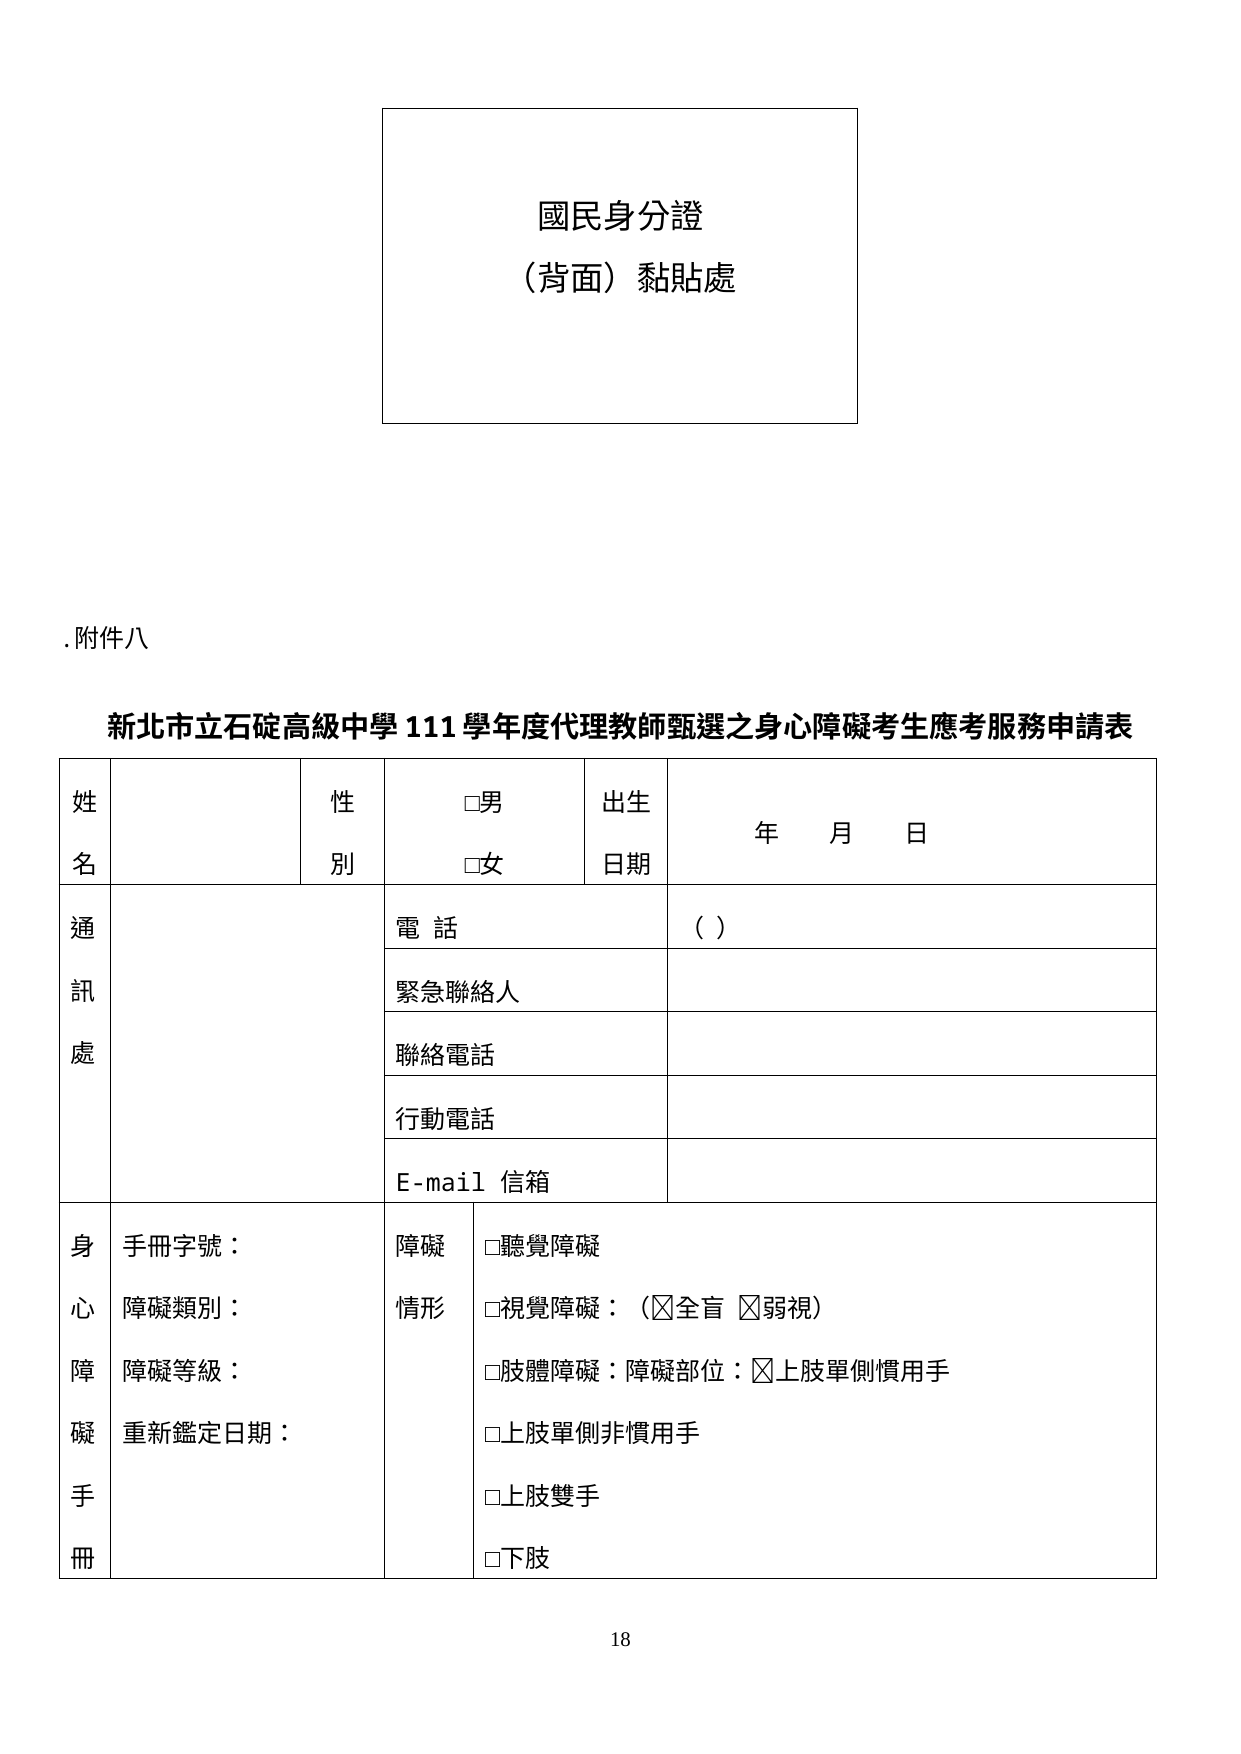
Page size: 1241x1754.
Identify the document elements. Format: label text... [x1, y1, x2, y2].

table_cell 通訊處 [60, 885, 110, 1202]
table_cell [668, 1076, 1156, 1138]
table_cell 行動電話 [385, 1076, 667, 1138]
table_cell 電 話 [385, 885, 667, 947]
table_cell □聽覺障礙 □視覺障礙：（全盲 弱視） □肢體障礙：障礙部位：上肢單側慣用手 □上肢單側非慣用手 □上肢雙手 □下肢 [474, 1203, 1156, 1578]
table_cell [668, 949, 1156, 1011]
table_header 性 別 [301, 759, 384, 884]
table_header 出生日期 [585, 759, 667, 884]
table_cell 緊急聯絡人 [385, 949, 667, 1011]
table_cell （ ） [668, 885, 1156, 947]
text 新北市立石碇高級中學111學年度代理教師甄選之身心障礙考生應考服務申請表 [59, 683, 1181, 745]
table_cell E-mail 信箱 [385, 1139, 667, 1202]
table_header □男 □女 [385, 759, 584, 884]
table_header [111, 759, 300, 884]
table_cell 國民身分證 （背面）黏貼處 [383, 109, 857, 423]
table_cell 手冊字號： 障礙類別： 障礙等級： 重新鑑定日期： [111, 1203, 384, 1578]
table_header 姓 名 [60, 759, 110, 884]
table_cell [668, 1012, 1156, 1074]
table_cell [668, 1139, 1156, 1202]
table_cell [111, 885, 384, 1202]
table_cell 聯絡電話 [385, 1012, 667, 1074]
text .附件八 [59, 595, 1181, 658]
table_cell 障礙情形 [385, 1203, 473, 1578]
table_cell 身心障礙手冊 [60, 1203, 110, 1578]
table_header 年 月 日 [668, 759, 1156, 884]
